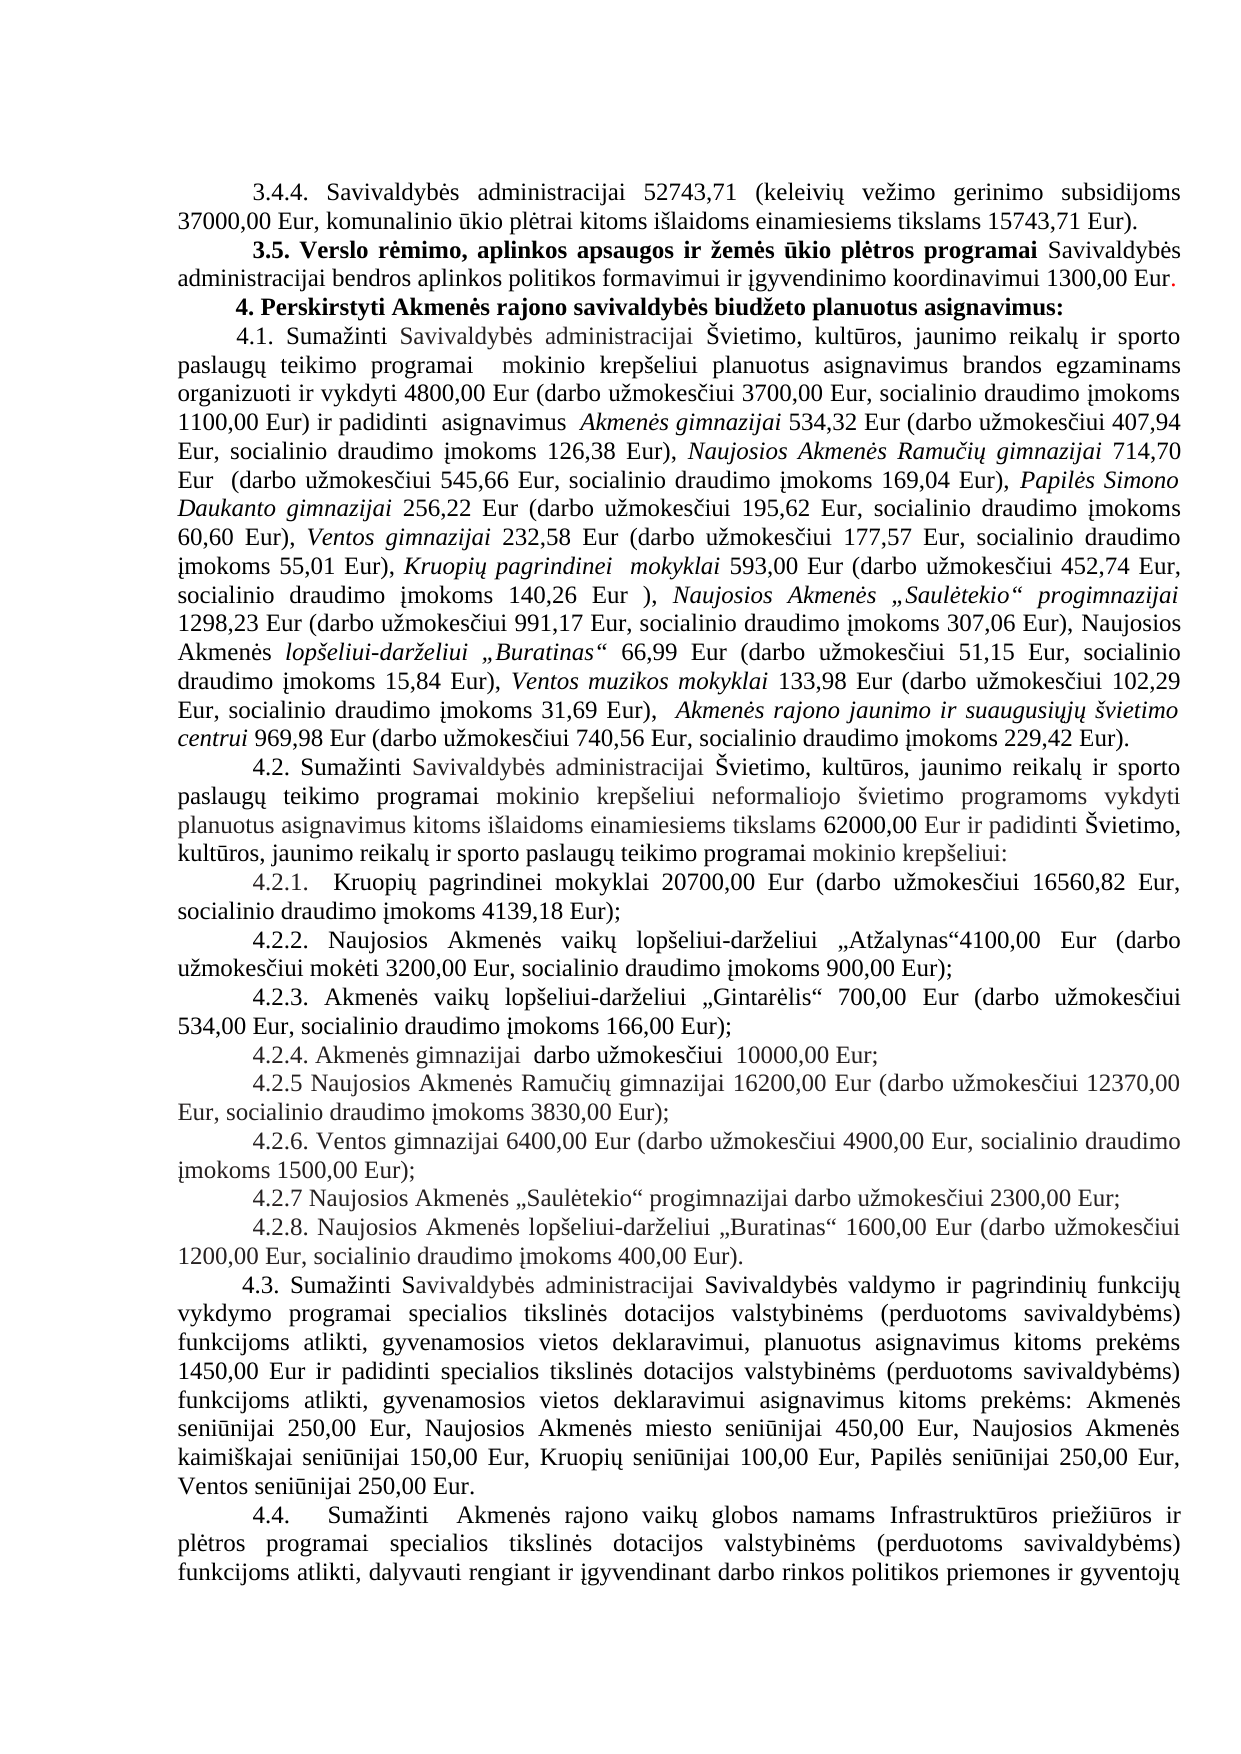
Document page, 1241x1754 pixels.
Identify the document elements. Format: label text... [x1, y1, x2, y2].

text 4.2.6. Ventos gimnazijai 6400,00 Eur (darbo užmokesčiui 4900,00 Eur, socialinio draudimo įmokoms 1500,00 Eur); [177, 1126, 1181, 1183]
text 3.4.4. Savivaldybės administracijai 52743,71 (keleivių vežimo gerinimo subsidijoms 37000,00 Eur, komunalinio ūkio plėtrai kitoms išlaidoms einamiesiems tikslams 15743,71 Eur). [177, 177, 1181, 235]
text 4.2.8. Naujosios Akmenės lopšeliui-darželiui „Buratinas“ 1600,00 Eur (darbo užmokesčiui 1200,00 Eur, socialinio draudimo įmokoms 400,00 Eur). [177, 1212, 1181, 1270]
text 4.1. Sumažinti Savivaldybės administracijai Švietimo, kultūros, jaunimo reikalų ir sporto paslaugų teikimo programai mokinio krepšeliui planuotus asignavimus brandos egzaminams organizuoti ir vykdyti 4800,00 Eur (darbo užmokesčiui 3700,00 Eur, socialinio draudimo įmokoms 1100,00 Eur) ir padidinti asignavimus Akmenės gimnazijai 534,32 Eur (darbo užmokesčiui 407,94 Eur, socialinio draudimo įmokoms 126,38 Eur), Naujosios Akmenės Ramučių gimnazijai 714,70 Eur (darbo užmokesčiui 545,66 Eur, socialinio draudimo įmokoms 169,04 Eur), Papilės Simono Daukanto gimnazijai 256,22 Eur (darbo užmokesčiui 195,62 Eur, socialinio draudimo įmokoms 60,60 Eur), Ventos gimnazijai 232,58 Eur (darbo užmokesčiui 177,57 Eur, socialinio draudimo įmokoms 55,01 Eur), Kruopių pagrindinei mokyklai 593,00 Eur (darbo užmokesčiui 452,74 Eur, socialinio draudimo įmokoms 140,26 Eur ), Naujosios Akmenės „Saulėtekio“ progimnazijai 1298,23 Eur (darbo užmokesčiui 991,17 Eur, socialinio draudimo įmokoms 307,06 Eur), Naujosios Akmenės lopšeliui-darželiui „Buratinas“ 66,99 Eur (darbo užmokesčiui 51,15 Eur, socialinio draudimo įmokoms 15,84 Eur), Ventos muzikos mokyklai 133,98 Eur (darbo užmokesčiui 102,29 Eur, socialinio draudimo įmokoms 31,69 Eur), Akmenės rajono jaunimo ir suaugusiųjų švietimo centrui 969,98 Eur (darbo užmokesčiui 740,56 Eur, socialinio draudimo įmokoms 229,42 Eur). [177, 321, 1181, 752]
text 4.2.5 Naujosios Akmenės Ramučių gimnazijai 16200,00 Eur (darbo užmokesčiui 12370,00 Eur, socialinio draudimo įmokoms 3830,00 Eur); [177, 1068, 1181, 1126]
text 4.2. Sumažinti Savivaldybės administracijai Švietimo, kultūros, jaunimo reikalų ir sporto paslaugų teikimo programai mokinio krepšeliui neformaliojo švietimo programoms vykdyti planuotus asignavimus kitoms išlaidoms einamiesiems tikslams 62000,00 Eur ir padidinti Švietimo, kultūros, jaunimo reikalų ir sporto paslaugų teikimo programai mokinio krepšeliui: [177, 752, 1181, 867]
text 3.5. Verslo rėmimo, aplinkos apsaugos ir žemės ūkio plėtros programai Savivaldybės administracijai bendros aplinkos politikos formavimui ir įgyvendinimo koordinavimui 1300,00 Eur. [177, 235, 1181, 292]
text 4.2.1. Kruopių pagrindinei mokyklai 20700,00 Eur (darbo užmokesčiui 16560,82 Eur, socialinio draudimo įmokoms 4139,18 Eur); [177, 867, 1181, 925]
text 4.2.3. Akmenės vaikų lopšeliui-darželiui „Gintarėlis“ 700,00 Eur (darbo užmokesčiui 534,00 Eur, socialinio draudimo įmokoms 166,00 Eur); [177, 982, 1181, 1040]
text 4.2.2. Naujosios Akmenės vaikų lopšeliui-darželiui „Atžalynas“4100,00 Eur (darbo užmokesčiui mokėti 3200,00 Eur, socialinio draudimo įmokoms 900,00 Eur); [177, 925, 1181, 982]
text 4.3. Sumažinti Savivaldybės administracijai Savivaldybės valdymo ir pagrindinių funkcijų vykdymo programai specialios tikslinės dotacijos valstybinėms (perduotoms savivaldybėms) funkcijoms atlikti, gyvenamosios vietos deklaravimui, planuotus asignavimus kitoms prekėms 1450,00 Eur ir padidinti specialios tikslinės dotacijos valstybinėms (perduotoms savivaldybėms) funkcijoms atlikti, gyvenamosios vietos deklaravimui asignavimus kitoms prekėms: Akmenės seniūnijai 250,00 Eur, Naujosios Akmenės miesto seniūnijai 450,00 Eur, Naujosios Akmenės kaimiškajai seniūnijai 150,00 Eur, Kruopių seniūnijai 100,00 Eur, Papilės seniūnijai 250,00 Eur, Ventos seniūnijai 250,00 Eur. [177, 1270, 1181, 1500]
text 4.4. Sumažinti Akmenės rajono vaikų globos namams Infrastruktūros priežiūros ir plėtros programai specialios tikslinės dotacijos valstybinėms (perduotoms savivaldybėms) funkcijoms atlikti, dalyvauti rengiant ir įgyvendinant darbo rinkos politikos priemones ir gyventojų [177, 1500, 1181, 1586]
text 4.2.4. Akmenės gimnazijai darbo užmokesčiui 10000,00 Eur; [177, 1040, 1181, 1068]
text 4. Perskirstyti Akmenės rajono savivaldybės biudžeto planuotus asignavimus: [177, 292, 1181, 321]
text 4.2.7 Naujosios Akmenės „Saulėtekio“ progimnazijai darbo užmokesčiui 2300,00 Eur; [177, 1183, 1181, 1212]
